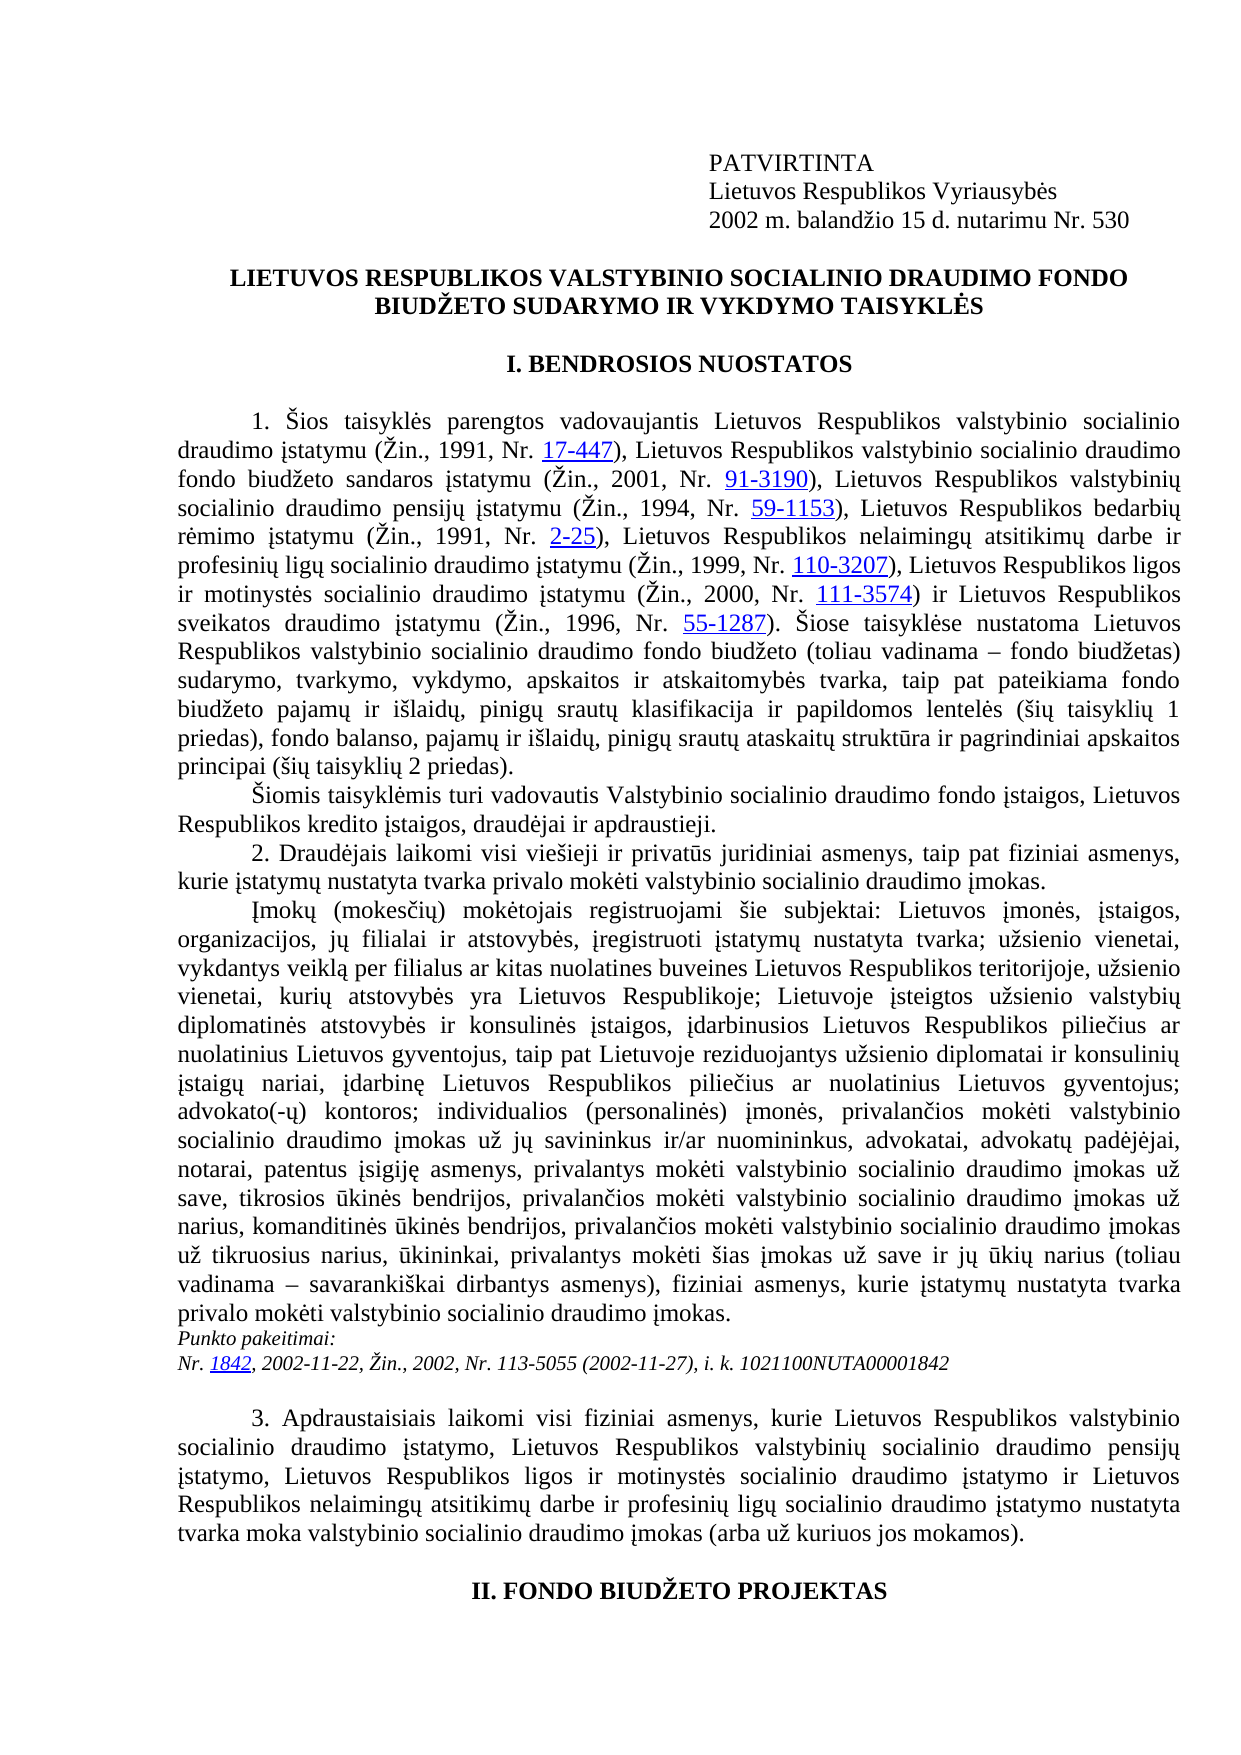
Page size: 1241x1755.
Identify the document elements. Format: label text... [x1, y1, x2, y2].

text Lietuvos Respublikos Vyriausybės [177, 176, 1181, 205]
text II. FONDO BIUDŽETO PROJEKTAS [177, 1576, 1181, 1604]
text 2. Draudėjais laikomi visi viešieji ir privatūs juridiniai asmenys, taip pat fiziniai asmenys, kurie įstatymų nustatyta tvarka privalo mokėti valstybinio socialinio draudimo įmokas. [177, 838, 1181, 895]
text LIETUVOS RESPUBLIKOS VALSTYBINIO SOCIALINIO DRAUDIMO FONDO [177, 263, 1181, 291]
text Punkto pakeitimai: [177, 1326, 1181, 1350]
text Nr. 1842, 2002-11-22, Žin., 2002, Nr. 113-5055 (2002-11-27), i. k. 1021100NUTA00001842 [177, 1350, 1181, 1374]
text 3. Apdraustaisiais laikomi visi fiziniai asmenys, kurie Lietuvos Respublikos valstybinio socialinio draudimo įstatymo, Lietuvos Respublikos valstybinių socialinio draudimo pensijų įstatymo, Lietuvos Respublikos ligos ir motinystės socialinio draudimo įstatymo ir Lietuvos Respublikos nelaimingų atsitikimų darbe ir profesinių ligų socialinio draudimo įstatymo nustatyta tvarka moka valstybinio socialinio draudimo įmokas (arba už kuriuos jos mokamos). [177, 1403, 1181, 1547]
text BIUDŽETO SUDARYMO IR VYKDYMO TAISYKLĖS [177, 291, 1181, 320]
text PATVIRTINTA [177, 148, 1181, 176]
text 2002 m. balandžio 15 d. nutarimu Nr. 530 [177, 205, 1181, 234]
text 1. Šios taisyklės parengtos vadovaujantis Lietuvos Respublikos valstybinio socialinio draudimo įstatymu (Žin., 1991, Nr. 17-447), Lietuvos Respublikos valstybinio socialinio draudimo fondo biudžeto sandaros įstatymu (Žin., 2001, Nr. 91-3190), Lietuvos Respublikos valstybinių socialinio draudimo pensijų įstatymu (Žin., 1994, Nr. 59-1153), Lietuvos Respublikos bedarbių rėmimo įstatymu (Žin., 1991, Nr. 2-25), Lietuvos Respublikos nelaimingų atsitikimų darbe ir profesinių ligų socialinio draudimo įstatymu (Žin., 1999, Nr. 110-3207), Lietuvos Respublikos ligos ir motinystės socialinio draudimo įstatymu (Žin., 2000, Nr. 111-3574) ir Lietuvos Respublikos sveikatos draudimo įstatymu (Žin., 1996, Nr. 55-1287). Šiose taisyklėse nustatoma Lietuvos Respublikos valstybinio socialinio draudimo fondo biudžeto (toliau vadinama – fondo biudžetas) sudarymo, tvarkymo, vykdymo, apskaitos ir atskaitomybės tvarka, taip pat pateikiama fondo biudžeto pajamų ir išlaidų, pinigų srautų klasifikacija ir papildomos lentelės (šių taisyklių 1 priedas), fondo balanso, pajamų ir išlaidų, pinigų srautų ataskaitų struktūra ir pagrindiniai apskaitos principai (šių taisyklių 2 priedas). [177, 406, 1181, 780]
text Įmokų (mokesčių) mokėtojais registruojami šie subjektai: Lietuvos įmonės, įstaigos, organizacijos, jų filialai ir atstovybės, įregistruoti įstatymų nustatyta tvarka; užsienio vienetai, vykdantys veiklą per filialus ar kitas nuolatines buveines Lietuvos Respublikos teritorijoje, užsienio vienetai, kurių atstovybės yra Lietuvos Respublikoje; Lietuvoje įsteigtos užsienio valstybių diplomatinės atstovybės ir konsulinės įstaigos, įdarbinusios Lietuvos Respublikos piliečius ar nuolatinius Lietuvos gyventojus, taip pat Lietuvoje reziduojantys užsienio diplomatai ir konsulinių įstaigų nariai, įdarbinę Lietuvos Respublikos piliečius ar nuolatinius Lietuvos gyventojus; advokato(-ų) kontoros; individualios (personalinės) įmonės, privalančios mokėti valstybinio socialinio draudimo įmokas už jų savininkus ir/ar nuomininkus, advokatai, advokatų padėjėjai, notarai, patentus įsigiję asmenys, privalantys mokėti valstybinio socialinio draudimo įmokas už save, tikrosios ūkinės bendrijos, privalančios mokėti valstybinio socialinio draudimo įmokas už narius, komanditinės ūkinės bendrijos, privalančios mokėti valstybinio socialinio draudimo įmokas už tikruosius narius, ūkininkai, privalantys mokėti šias įmokas už save ir jų ūkių narius (toliau vadinama – savarankiškai dirbantys asmenys), fiziniai asmenys, kurie įstatymų nustatyta tvarka privalo mokėti valstybinio socialinio draudimo įmokas. [177, 895, 1181, 1326]
text Šiomis taisyklėmis turi vadovautis Valstybinio socialinio draudimo fondo įstaigos, Lietuvos Respublikos kredito įstaigos, draudėjai ir apdraustieji. [177, 780, 1181, 838]
text I. BENDROSIOS NUOSTATOS [177, 349, 1181, 378]
